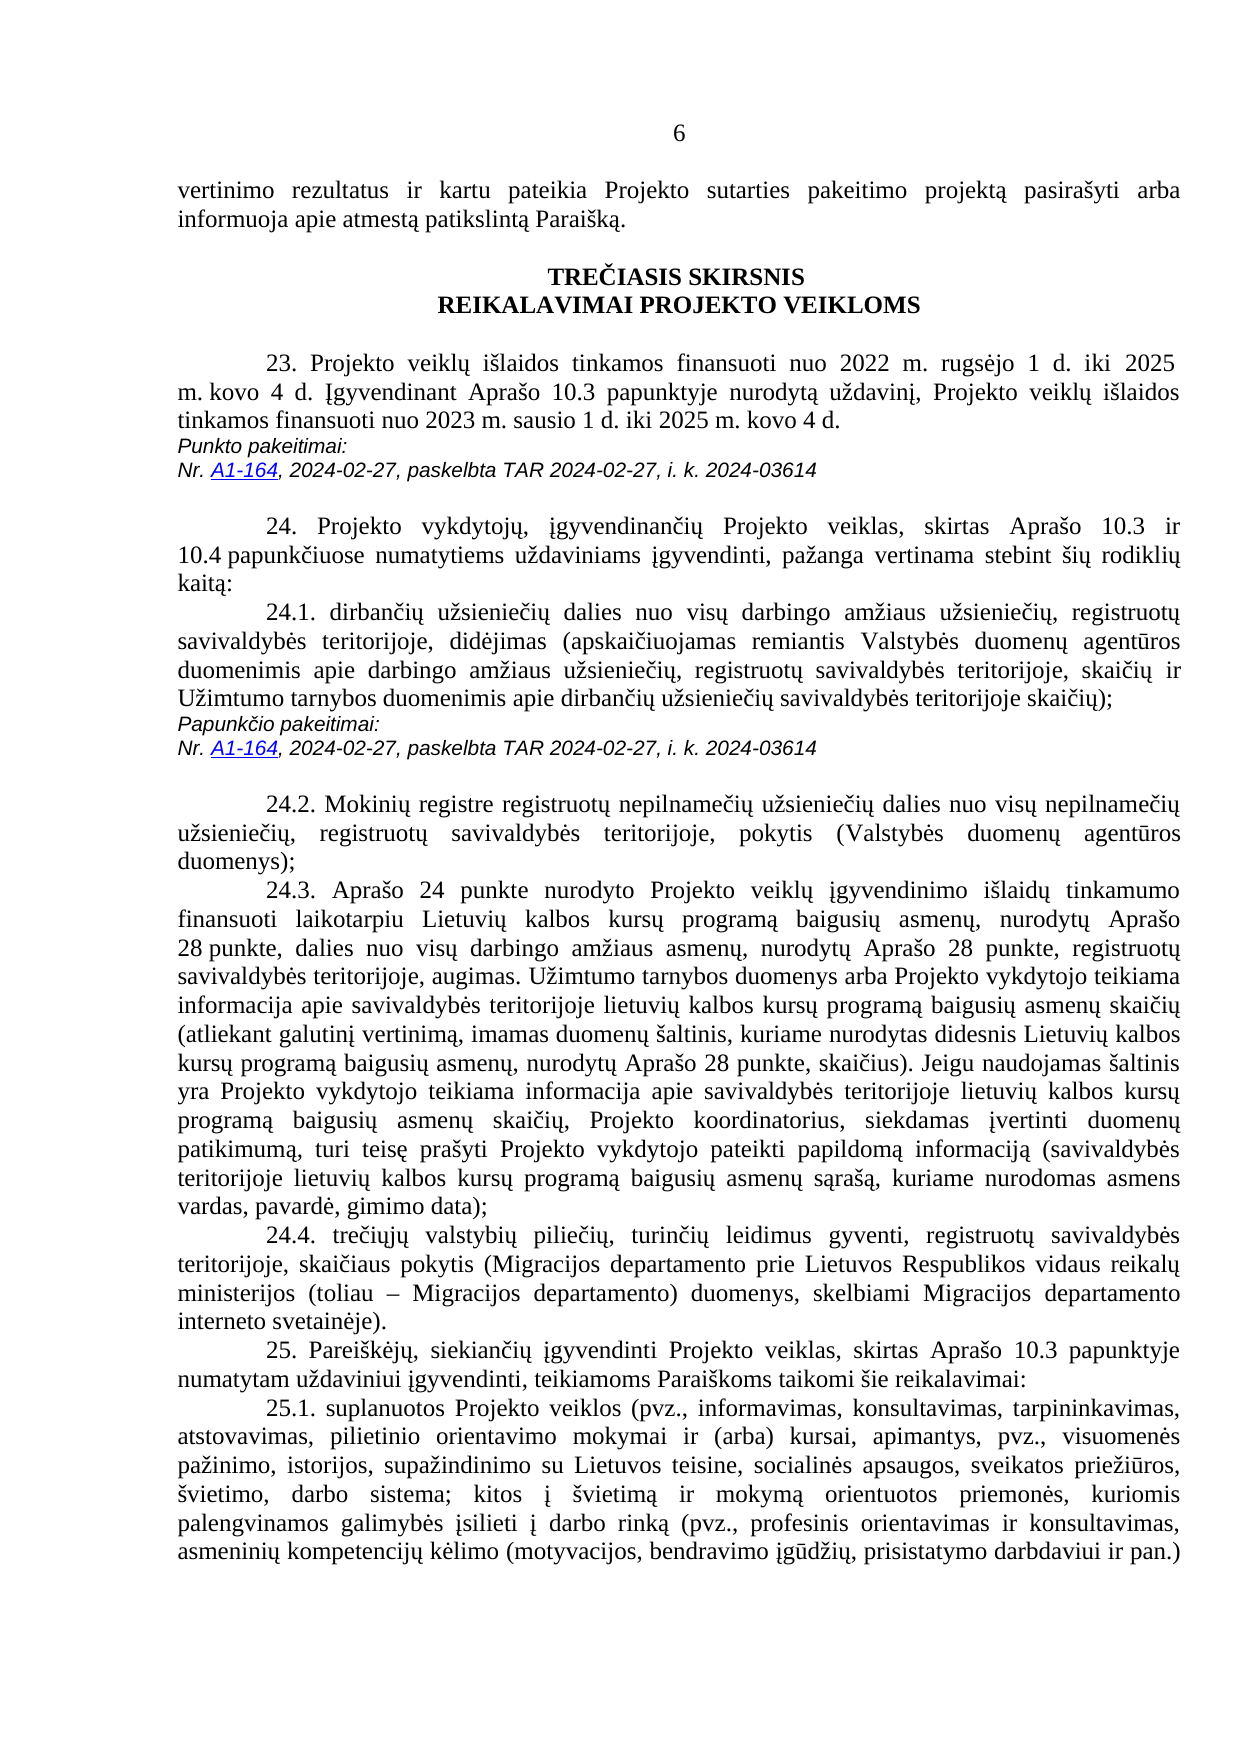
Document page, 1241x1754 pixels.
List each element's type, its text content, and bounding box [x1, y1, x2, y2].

text Nr. A1-164, 2024-02-27, paskelbta TAR 2024-02-27, i. k. 2024-03614 [177, 458, 1181, 482]
text 25. Pareiškėjų, siekiančių įgyvendinti Projekto veiklas, skirtas Aprašo 10.3 papunktyje numatytam uždaviniui įgyvendinti, teikiamoms Paraiškoms taikomi šie reikalavimai: [177, 1335, 1181, 1393]
text vertinimo rezultatus ir kartu pateikia Projekto sutarties pakeitimo projektą pasirašyti arba informuoja apie atmestą patikslintą Paraišką. [177, 176, 1181, 233]
text 23. Projekto veiklų išlaidos tinkamos finansuoti nuo 2022 m. rugsėjo 1 d. iki 2025 m. kovo 4 d. Įgyvendinant Aprašo 10.3 papunktyje nurodytą uždavinį, Projekto veiklų išlaidos tinkamos finansuoti nuo 2023 m. sausio 1 d. iki 2025 m. kovo 4 d. [177, 348, 1181, 434]
text 24. Projekto vykdytojų, įgyvendinančių Projekto veiklas, skirtas Aprašo 10.3 ir 10.4 papunkčiuose numatytiems uždaviniams įgyvendinti, pažanga vertinama stebint šių rodiklių kaitą: [177, 511, 1181, 597]
text Trečiasis skirsnis [177, 262, 1181, 291]
text 24.2. Mokinių registre registruotų nepilnamečių užsieniečių dalies nuo visų nepilnamečių užsieniečių, registruotų savivaldybės teritorijoje, pokytis (Valstybės duomenų agentūros duomenys); [177, 789, 1181, 875]
text Reikalavimai projekto veikloms [177, 291, 1181, 319]
text 24.4. trečiųjų valstybių piliečių, turinčių leidimus gyventi, registruotų savivaldybės teritorijoje, skaičiaus pokytis (Migracijos departamento prie Lietuvos Respublikos vidaus reikalų ministerijos (toliau – Migracijos departamento) duomenys, skelbiami Migracijos departamento interneto svetainėje). [177, 1220, 1181, 1335]
text Papunkčio pakeitimai: [177, 712, 1181, 736]
text Nr. A1-164, 2024-02-27, paskelbta TAR 2024-02-27, i. k. 2024-03614 [177, 736, 1181, 760]
text 24.3. Aprašo 24 punkte nurodyto Projekto veiklų įgyvendinimo išlaidų tinkamumo finansuoti laikotarpiu Lietuvių kalbos kursų programą baigusių asmenų, nurodytų Aprašo 28 punkte, dalies nuo visų darbingo amžiaus asmenų, nurodytų Aprašo 28 punkte, registruotų savivaldybės teritorijoje, augimas. Užimtumo tarnybos duomenys arba Projekto vykdytojo teikiama informacija apie savivaldybės teritorijoje lietuvių kalbos kursų programą baigusių asmenų skaičių (atliekant galutinį vertinimą, imamas duomenų šaltinis, kuriame nurodytas didesnis Lietuvių kalbos kursų programą baigusių asmenų, nurodytų Aprašo 28 punkte, skaičius). Jeigu naudojamas šaltinis yra Projekto vykdytojo teikiama informacija apie savivaldybės teritorijoje lietuvių kalbos kursų programą baigusių asmenų skaičių, Projekto koordinatorius, siekdamas įvertinti duomenų patikimumą, turi teisę prašyti Projekto vykdytojo pateikti papildomą informaciją (savivaldybės teritorijoje lietuvių kalbos kursų programą baigusių asmenų sąrašą, kuriame nurodomas asmens vardas, pavardė, gimimo data); [177, 875, 1181, 1220]
text 25.1. suplanuotos Projekto veiklos (pvz., informavimas, konsultavimas, tarpininkavimas, atstovavimas, pilietinio orientavimo mokymai ir (arba) kursai, apimantys, pvz., visuomenės pažinimo, istorijos, supažindinimo su Lietuvos teisine, socialinės apsaugos, sveikatos priežiūros, švietimo, darbo sistema; kitos į švietimą ir mokymą orientuotos priemonės, kuriomis palengvinamos galimybės įsilieti į darbo rinką (pvz., profesinis orientavimas ir konsultavimas, asmeninių kompetencijų kėlimo (motyvacijos, bendravimo įgūdžių, prisistatymo darbdaviui ir pan.) [177, 1393, 1181, 1565]
text 24.1. dirbančių užsieniečių dalies nuo visų darbingo amžiaus užsieniečių, registruotų savivaldybės teritorijoje, didėjimas (apskaičiuojamas remiantis Valstybės duomenų agentūros duomenimis apie darbingo amžiaus užsieniečių, registruotų savivaldybės teritorijoje, skaičių ir Užimtumo tarnybos duomenimis apie dirbančių užsieniečių savivaldybės teritorijoje skaičių); [177, 597, 1181, 712]
text Punkto pakeitimai: [177, 434, 1181, 458]
